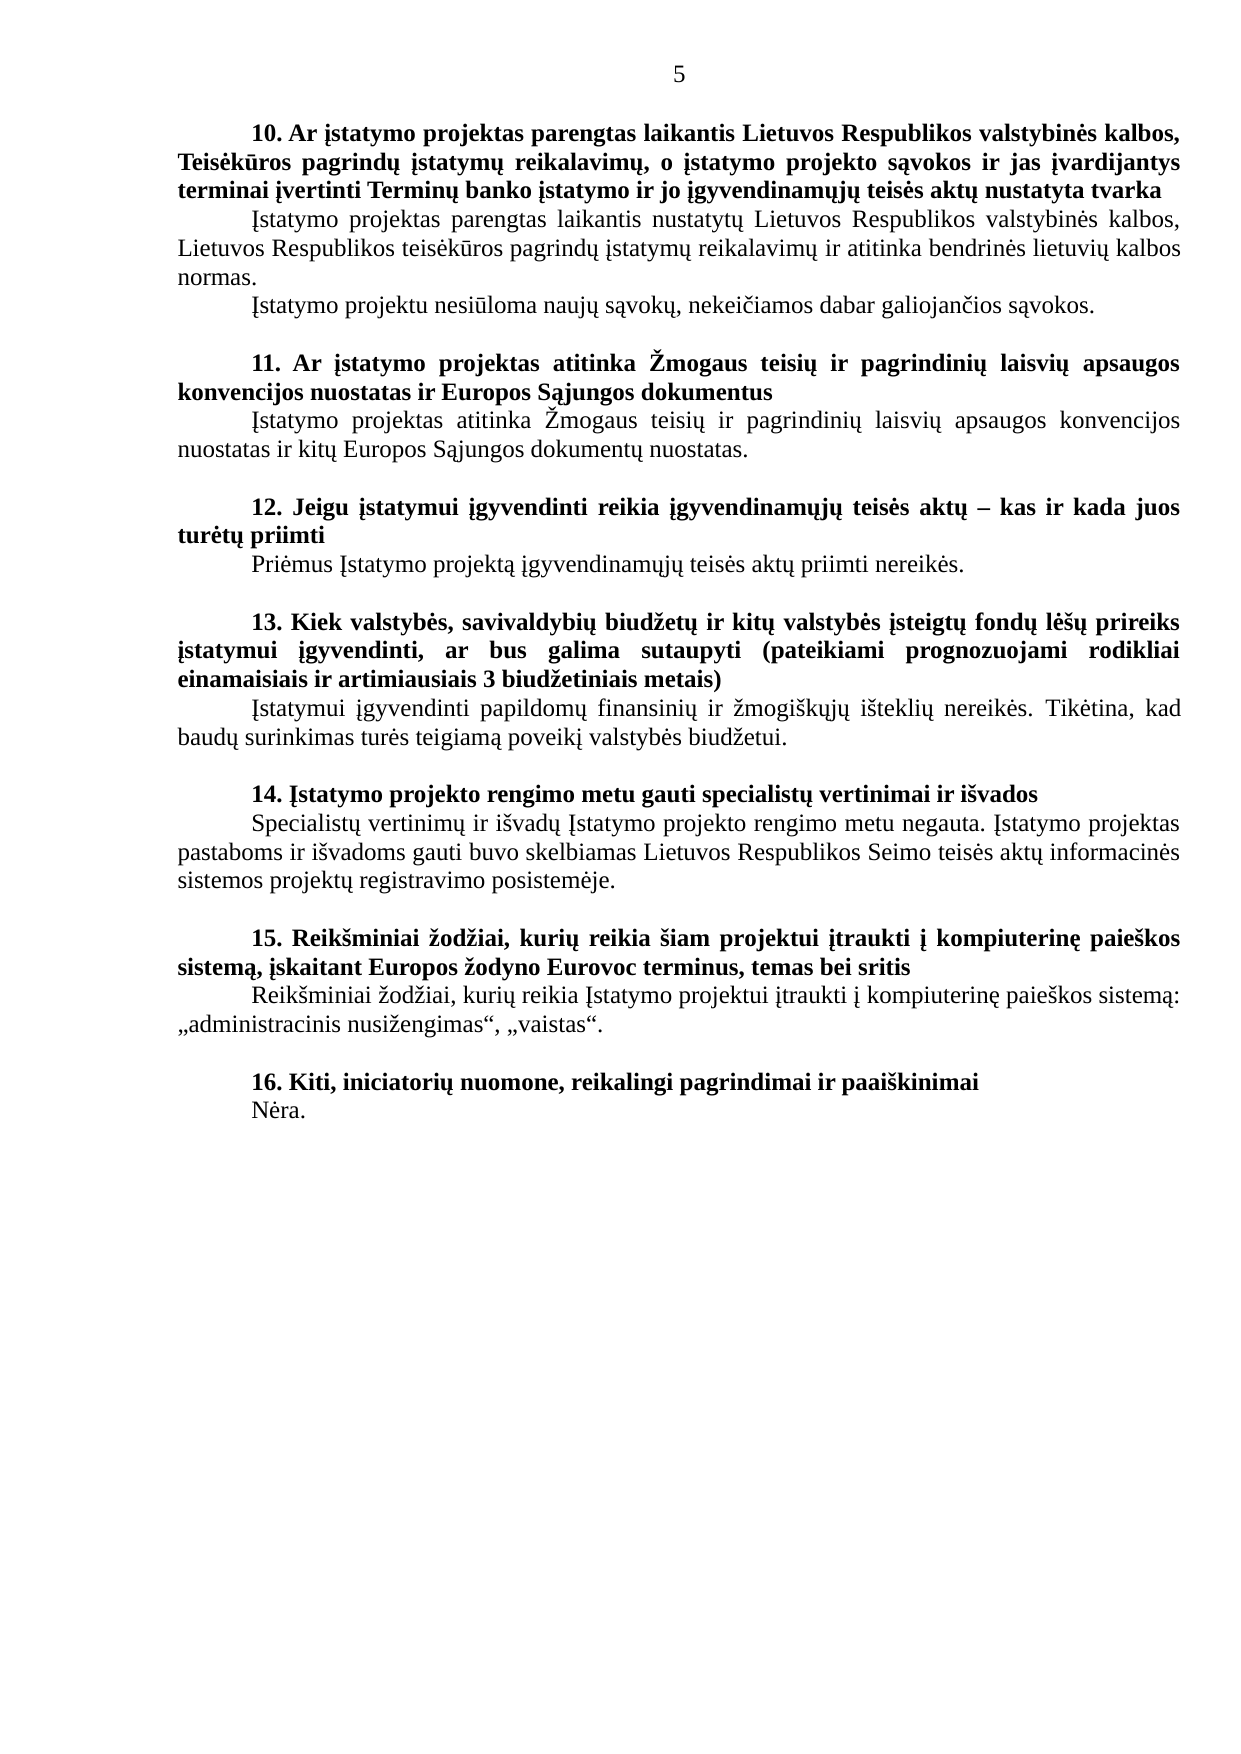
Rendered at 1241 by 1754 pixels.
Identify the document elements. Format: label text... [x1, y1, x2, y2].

text 12. Jeigu įstatymui įgyvendinti reikia įgyvendinamųjų teisės aktų – kas ir kada juos turėtų priimti [177, 492, 1181, 549]
text 14. Įstatymo projekto rengimo metu gauti specialistų vertinimai ir išvados [177, 779, 1181, 808]
text 10. Ar įstatymo projektas parengtas laikantis Lietuvos Respublikos valstybinės kalbos, Teisėkūros pagrindų įstatymų reikalavimų, o įstatymo projekto sąvokos ir jas įvardijantys terminai įvertinti Terminų banko įstatymo ir jo įgyvendinamųjų teisės aktų nustatyta tvarka [177, 118, 1181, 204]
text Specialistų vertinimų ir išvadų Įstatymo projekto rengimo metu negauta. Įstatymo projektas pastaboms ir išvadoms gauti buvo skelbiamas Lietuvos Respublikos Seimo teisės aktų informacinės sistemos projektų registravimo posistemėje. [177, 808, 1181, 894]
text 15. Reikšminiai žodžiai, kurių reikia šiam projektui įtraukti į kompiuterinę paieškos sistemą, įskaitant Europos žodyno Eurovoc terminus, temas bei sritis [177, 923, 1181, 981]
text Reikšminiai žodžiai, kurių reikia Įstatymo projektui įtraukti į kompiuterinę paieškos sistemą: „administracinis nusižengimas“, „vaistas“. [177, 981, 1181, 1038]
text Nėra. [177, 1096, 1181, 1124]
text 11. Ar įstatymo projektas atitinka Žmogaus teisių ir pagrindinių laisvių apsaugos konvencijos nuostatas ir Europos Sąjungos dokumentus [177, 348, 1181, 406]
text 16. Kiti, iniciatorių nuomone, reikalingi pagrindimai ir paaiškinimai [177, 1067, 1181, 1096]
text Įstatymui įgyvendinti papildomų finansinių ir žmogiškųjų išteklių nereikės. Tikėtina, kad baudų surinkimas turės teigiamą poveikį valstybės biudžetui. [177, 693, 1181, 751]
text Įstatymo projektas parengtas laikantis nustatytų Lietuvos Respublikos valstybinės kalbos, Lietuvos Respublikos teisėkūros pagrindų įstatymų reikalavimų ir atitinka bendrinės lietuvių kalbos normas. [177, 204, 1181, 291]
text Priėmus Įstatymo projektą įgyvendinamųjų teisės aktų priimti nereikės. [177, 549, 1181, 578]
text Įstatymo projektas atitinka Žmogaus teisių ir pagrindinių laisvių apsaugos konvencijos nuostatas ir kitų Europos Sąjungos dokumentų nuostatas. [177, 406, 1181, 463]
text 13. Kiek valstybės, savivaldybių biudžetų ir kitų valstybės įsteigtų fondų lėšų prireiks įstatymui įgyvendinti, ar bus galima sutaupyti (pateikiami prognozuojami rodikliai einamaisiais ir artimiausiais 3 biudžetiniais metais) [177, 607, 1181, 693]
text Įstatymo projektu nesiūloma naujų sąvokų, nekeičiamos dabar galiojančios sąvokos. [177, 291, 1181, 319]
